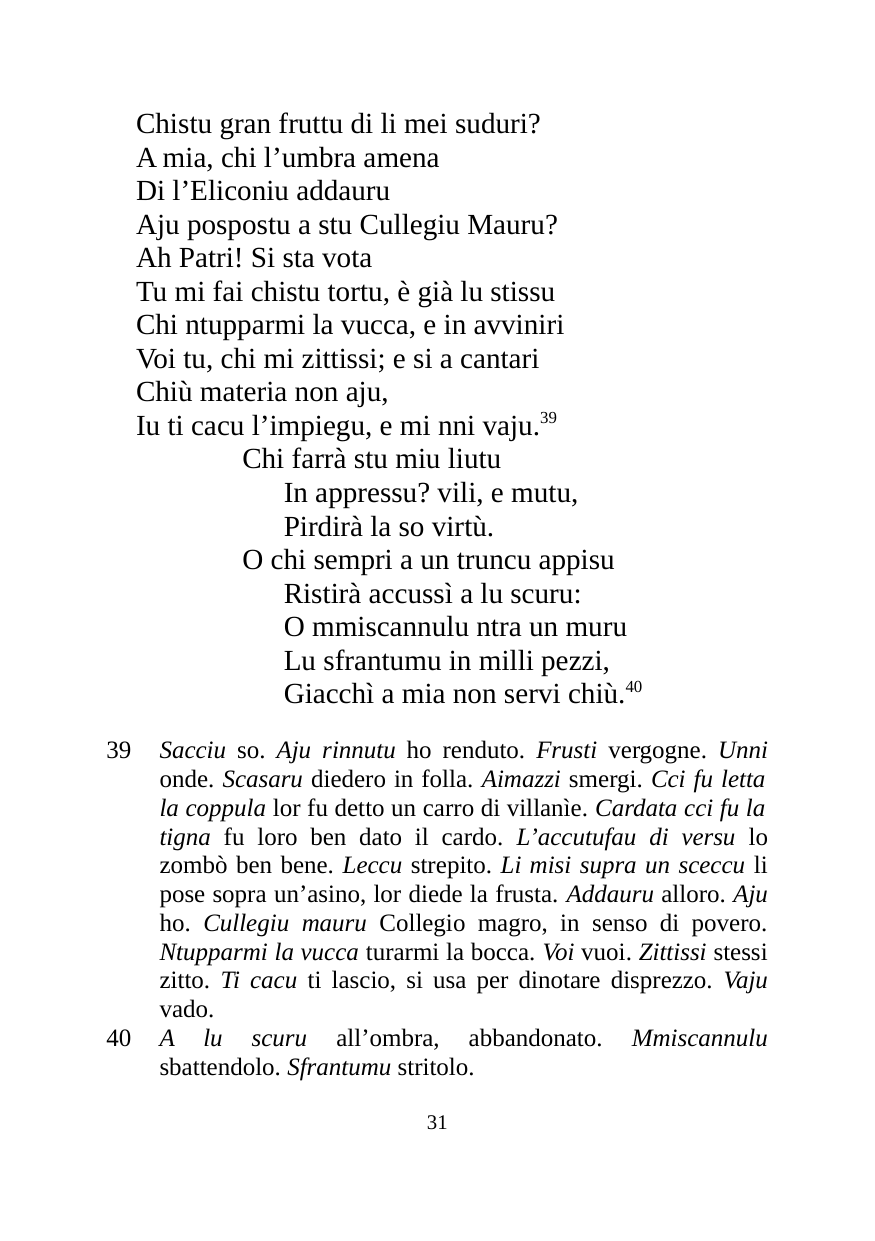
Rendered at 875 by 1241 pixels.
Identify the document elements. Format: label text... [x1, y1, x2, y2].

text Sacciu so. Aju rinnutu ho renduto. Frusti vergogne. Unni onde. Scasaru diedero in folla. Aimazzi smergi. Cci fu letta la coppula lor fu detto un carro di villanìe. Cardata cci fu la tigna fu loro ben dato il cardo. L’accutufau di versu lo zombò ben bene. Leccu strepito. Li misi supra un sceccu li pose sopra un’asino, lor diede la frusta. Addauru alloro. Aju ho. Cullegiu mauru Collegio magro, in senso di povero. Ntupparmi la vucca turarmi la bocca. Voi vuoi. Zittissi stessi zitto. Ti cacu ti lascio, si usa per dinotare disprezzo. Vaju vado. [106, 735, 768, 1023]
text A lu scuru all’ombra, abbandonato. Mmiscannulu sbattendolo. Sfrantumu stritolo. [106, 1023, 768, 1080]
text O chi sempri a un truncu appisu Ristirà accussì a lu scuru: O mmiscannulu ntra un muru Lu sfrantumu in milli pezzi, Giacchì a mia non servi chiù. [242, 542, 768, 710]
text Chistu gran fruttu di li mei suduri? A mia, chi l’umbra amena Di l’Eliconiu addauru Aju pospostu a stu Cullegiu Mauru? Ah Patri! Si sta vota Tu mi fai chistu tortu, è già lu stissu Chi ntupparmi la vucca, e in avviniri Voi tu, chi mi zittissi; e si a cantari Chiù materia non aju, Iu ti cacu l’impiegu, e mi nni vaju. [106, 106, 768, 442]
text Chi farrà stu miu liutu In appressu? vili, e mutu, Pirdirà la so virtù. [242, 442, 768, 542]
